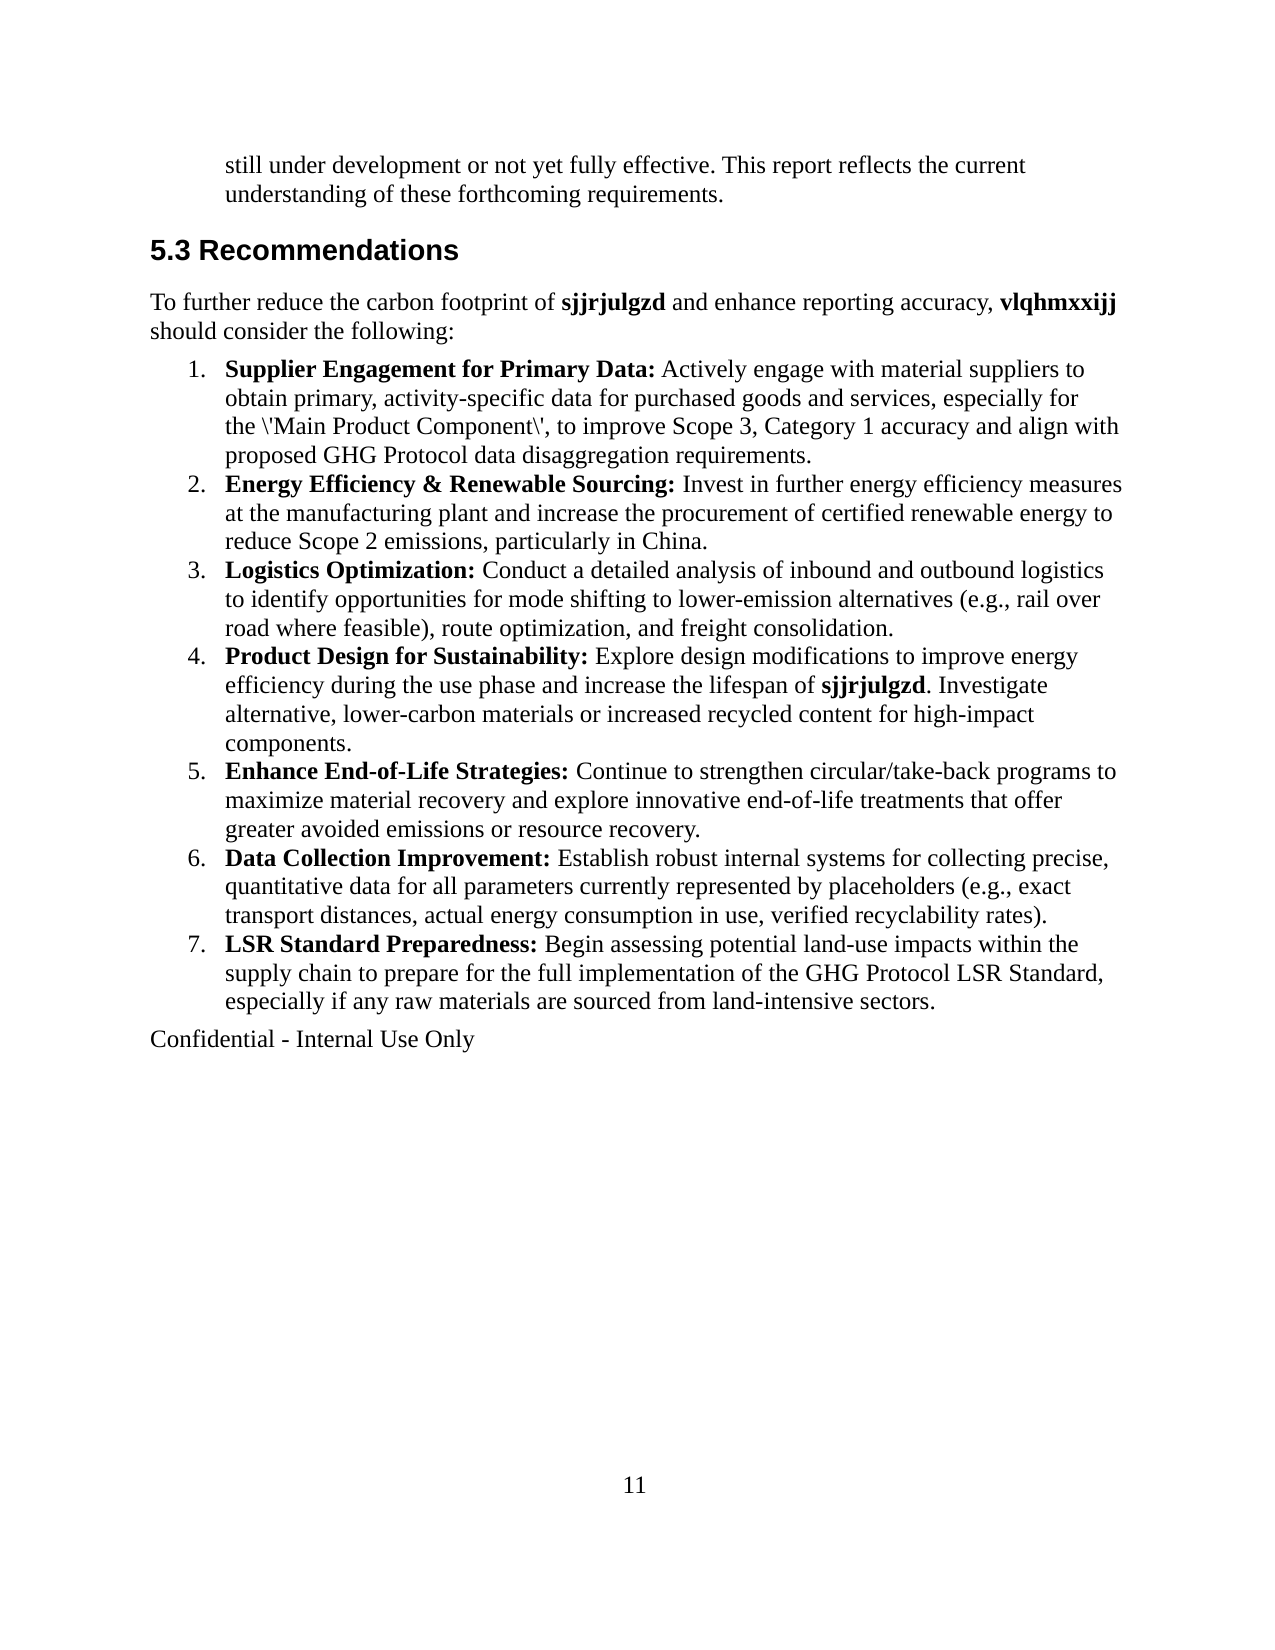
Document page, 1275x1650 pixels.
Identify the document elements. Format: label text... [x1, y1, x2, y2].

subtitle 5.3 Recommendations [150, 232, 1125, 266]
list Data Collection Improvement: Establish robust internal systems for collecting precise, quantitative data for all parameters currently represented by placeholders (e.g., exact transport distances, actual energy consumption in use, verified recyclability rates). [187, 843, 1125, 929]
list Energy Efficiency & Renewable Sourcing: Invest in further energy efficiency measures at the manufacturing plant and increase the procurement of certified renewable energy to reduce Scope 2 emissions, particularly in China. [187, 469, 1125, 555]
list still under development or not yet fully effective. This report reflects the current understanding of these forthcoming requirements. [187, 150, 1125, 207]
list LSR Standard Preparedness: Begin assessing potential land-use impacts within the supply chain to prepare for the full implementation of the GHG Protocol LSR Standard, especially if any raw materials are sourced from land-intensive sectors. [187, 929, 1125, 1015]
list Supplier Engagement for Primary Data: Actively engage with material suppliers to obtain primary, activity-specific data for purchased goods and services, especially for the \'Main Product Component\', to improve Scope 3, Category 1 accuracy and align with proposed GHG Protocol data disaggregation requirements. [187, 354, 1125, 469]
list Enhance End-of-Life Strategies: Continue to strengthen circular/take-back programs to maximize material recovery and explore innovative end-of-life treatments that offer greater avoided emissions or resource recovery. [187, 756, 1125, 843]
text To further reduce the carbon footprint of sjjrjulgzd and enhance reporting accuracy, vlqhmxxijj should consider the following: [150, 287, 1125, 345]
text Confidential - Internal Use Only [150, 1024, 1125, 1053]
list Product Design for Sustainability: Explore design modifications to improve energy efficiency during the use phase and increase the lifespan of sjjrjulgzd. Investigate alternative, lower-carbon materials or increased recycled content for high-impact components. [187, 641, 1125, 756]
list Logistics Optimization: Conduct a detailed analysis of inbound and outbound logistics to identify opportunities for mode shifting to lower-emission alternatives (e.g., rail over road where feasible), route optimization, and freight consolidation. [187, 555, 1125, 641]
